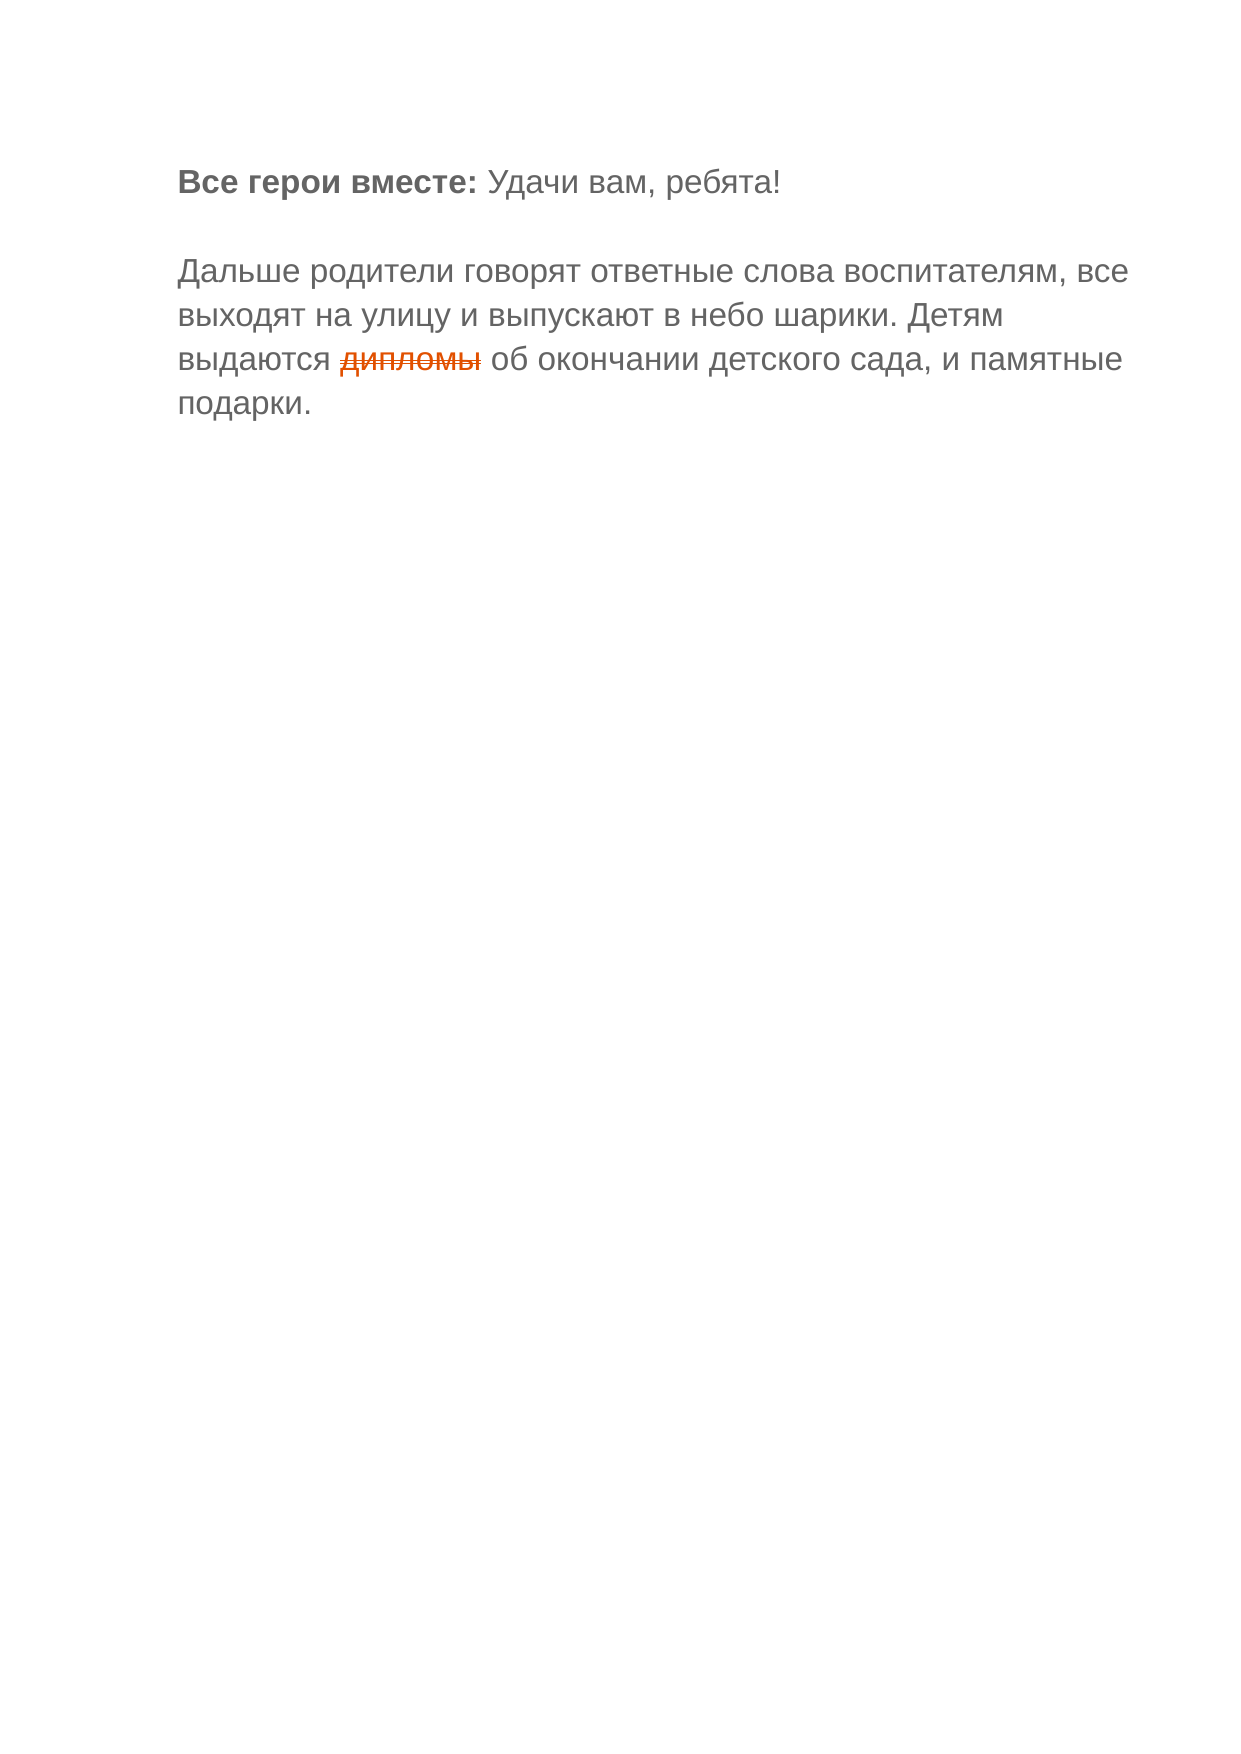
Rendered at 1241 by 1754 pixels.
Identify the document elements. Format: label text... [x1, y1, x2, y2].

text Все герои вместе: Удачи вам, ребята! Дальше родители говорят ответные слова воспитателям, все выходят на улицу и выпускают в небо шарики. Детям выдаются дипломы об окончании детского сада, и памятные подарки. [177, 118, 1152, 422]
